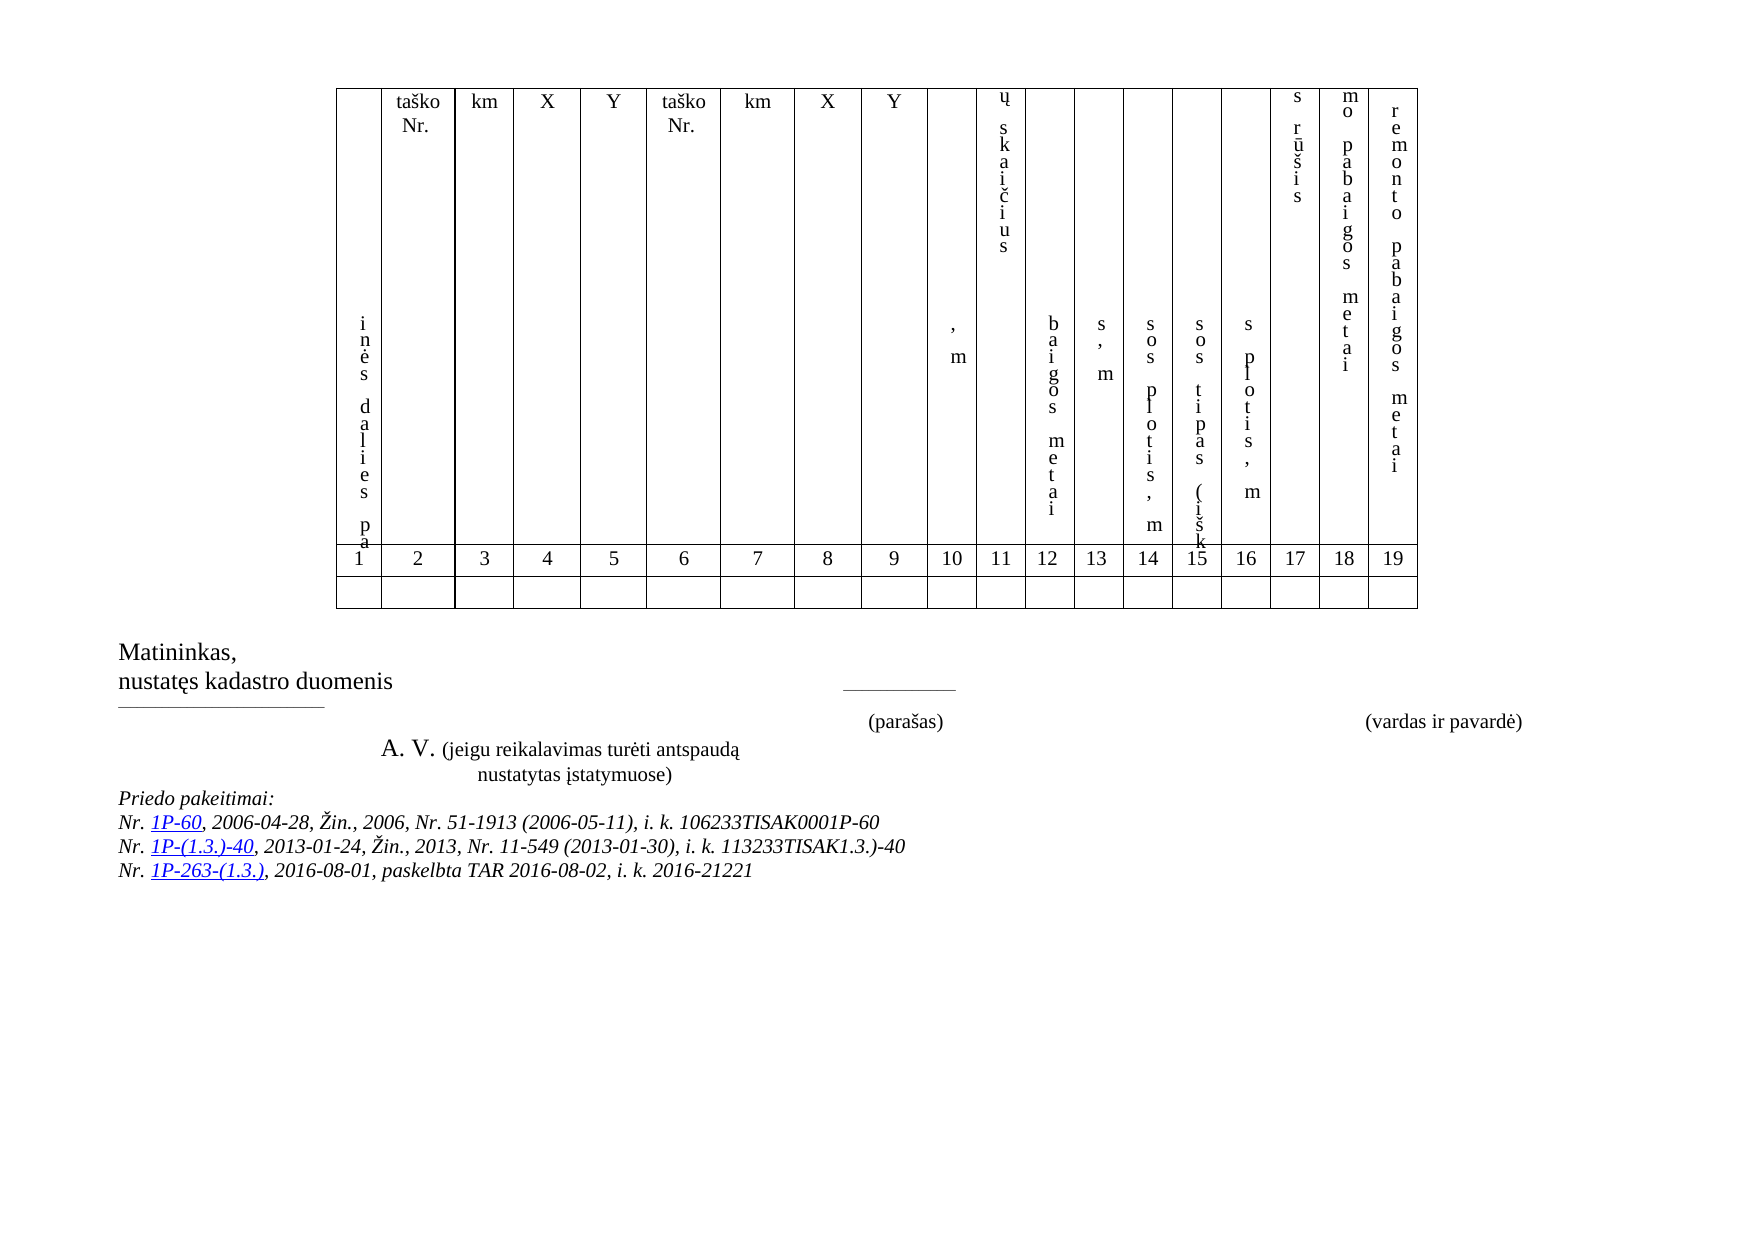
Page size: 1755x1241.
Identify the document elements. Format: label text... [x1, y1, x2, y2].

table_cell 8 [795, 545, 861, 576]
table_header mo pabaigos metai [1320, 89, 1368, 544]
table_header baigos metai [1026, 89, 1074, 544]
text nustatytas įstatymuose) [118, 762, 1636, 786]
table_cell 4 [514, 545, 580, 576]
text (parašas) (vardas ir pavardė) [118, 709, 1636, 733]
text Nr. 1P-263-(1.3.), 2016-08-01, paskelbta TAR 2016-08-02, i. k. 2016-21221 [118, 858, 1636, 882]
table_cell [514, 577, 580, 607]
table_cell [1173, 577, 1221, 607]
table_cell 14 [1124, 545, 1172, 576]
table_cell 6 [647, 545, 720, 576]
table_cell [1320, 577, 1368, 607]
text Nr. 1P-(1.3.)-40, 2013-01-24, Žin., 2013, Nr. 11-549 (2013-01-30), i. k. 113233TISAK1.3.)-40 [118, 834, 1636, 858]
table_cell 18 [1320, 545, 1368, 576]
text Priedo pakeitimai: [118, 786, 1636, 810]
table_cell Y [862, 89, 927, 544]
table_cell 1 [337, 545, 381, 576]
table_cell 7 [721, 545, 794, 576]
text A. V. (jeigu reikalavimas turėti antspaudą [118, 733, 1636, 762]
table_cell 5 [581, 545, 646, 576]
table_cell [721, 577, 794, 607]
table_header sos plotis, m [1124, 89, 1172, 544]
table_cell 10 [928, 545, 976, 576]
table_cell X [795, 89, 861, 544]
table_cell [928, 577, 976, 607]
table_header ų skaičius [977, 89, 1025, 544]
table_header s rūšis [1271, 89, 1319, 544]
table_cell [1222, 577, 1270, 607]
table_cell 16 [1222, 545, 1270, 576]
table_cell 19 [1369, 545, 1417, 576]
table_header Kelio sudėtinės dalies pavadinimas [337, 89, 381, 544]
text Nr. 1P-60, 2006-04-28, Žin., 2006, Nr. 51-1913 (2006-05-11), i. k. 106233TISAK0001P-60 [118, 810, 1636, 834]
text nustatęs kadastro duomenis __________________ _________________________________ [118, 666, 1636, 709]
table_cell X [514, 89, 580, 544]
table_header s, m [1075, 89, 1123, 544]
table_cell 17 [1271, 545, 1319, 576]
table_cell [1026, 577, 1074, 607]
table_cell [1271, 577, 1319, 607]
table_cell [1124, 577, 1172, 607]
table_cell [337, 577, 381, 607]
table_cell 13 [1075, 545, 1123, 576]
table_cell [795, 577, 861, 607]
table_cell km [721, 89, 794, 544]
table_header Kelio sankasos tipas (iškasa, pylimas) [1173, 89, 1221, 544]
table_cell [647, 577, 720, 607]
table_cell [1369, 577, 1417, 607]
table_header , m [928, 89, 976, 544]
table_cell 3 [456, 545, 513, 576]
table_cell [1075, 577, 1123, 607]
table_cell Y [581, 89, 646, 544]
table_cell [581, 577, 646, 607]
table_header s plotis, m [1222, 89, 1270, 544]
table_cell 12 [1026, 545, 1074, 576]
table_cell taško Nr. [647, 89, 720, 544]
table_cell [456, 577, 513, 607]
table_cell [977, 577, 1025, 607]
table_cell [862, 577, 927, 607]
table_cell 11 [977, 545, 1025, 576]
table_cell taško Nr. [382, 89, 454, 544]
table_cell 15 [1173, 545, 1221, 576]
table_cell 9 [862, 545, 927, 576]
table_cell 2 [382, 545, 454, 576]
table_cell km [456, 89, 513, 544]
table_header remonto pabaigos metai [1369, 89, 1417, 544]
text Matininkas, [118, 637, 1636, 666]
table_cell [382, 577, 454, 607]
